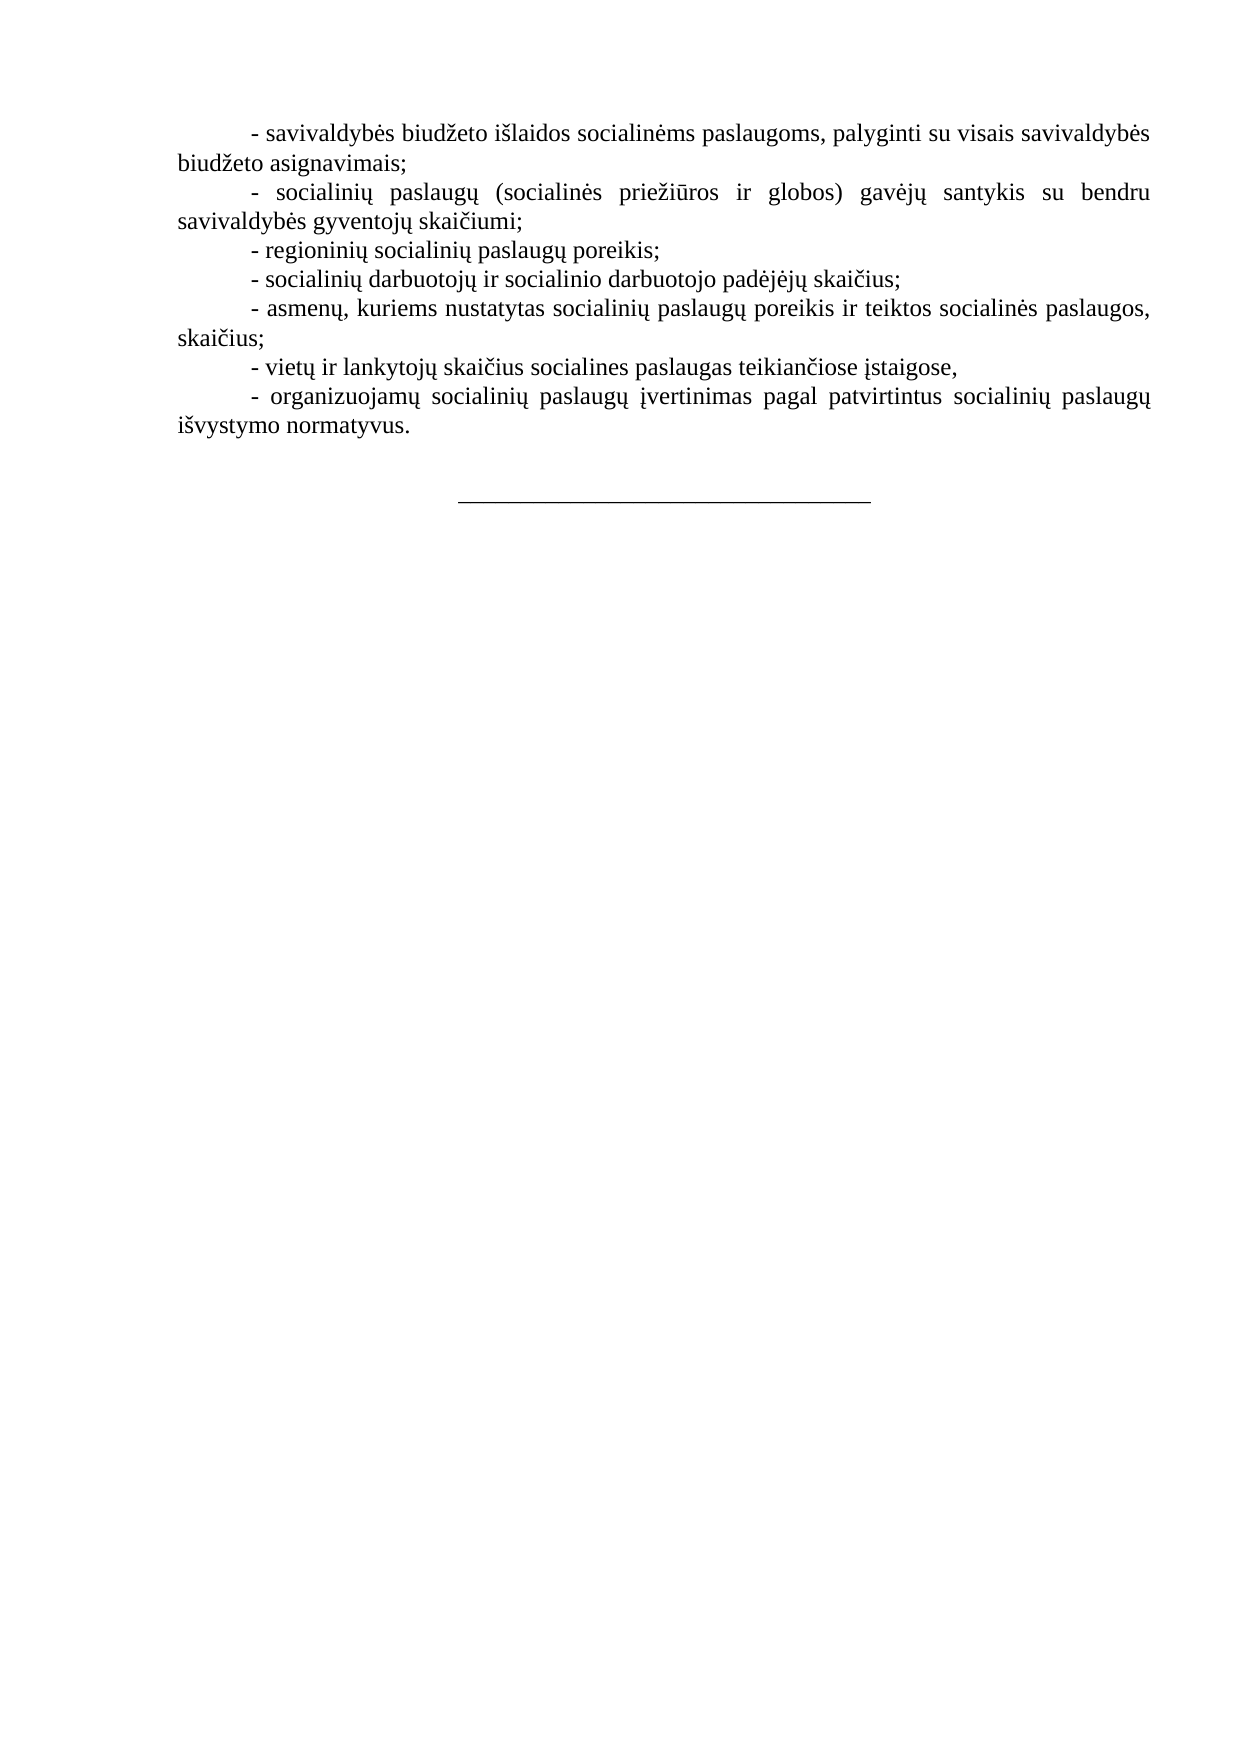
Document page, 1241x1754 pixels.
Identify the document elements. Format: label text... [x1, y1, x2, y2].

text _________________________________ [177, 468, 1152, 506]
text - socialinių darbuotojų ir socialinio darbuotojo padėjėjų skaičius; [177, 264, 1152, 293]
text - regioninių socialinių paslaugų poreikis; [177, 235, 1152, 264]
text - asmenų, kuriems nustatytas socialinių paslaugų poreikis ir teiktos socialinės paslaugos, skaičius; [177, 293, 1152, 351]
text - organizuojamų socialinių paslaugų įvertinimas pagal patvirtintus socialinių paslaugų išvystymo normatyvus. [177, 381, 1152, 439]
text - socialinių paslaugų (socialinės priežiūros ir globos) gavėjų santykis su bendru savivaldybės gyventojų skaičiumi; [177, 176, 1152, 235]
text - savivaldybės biudžeto išlaidos socialinėms paslaugoms, palyginti su visais savivaldybės biudžeto asignavimais; [177, 118, 1152, 176]
text - vietų ir lankytojų skaičius socialines paslaugas teikiančiose įstaigose, [177, 351, 1152, 381]
